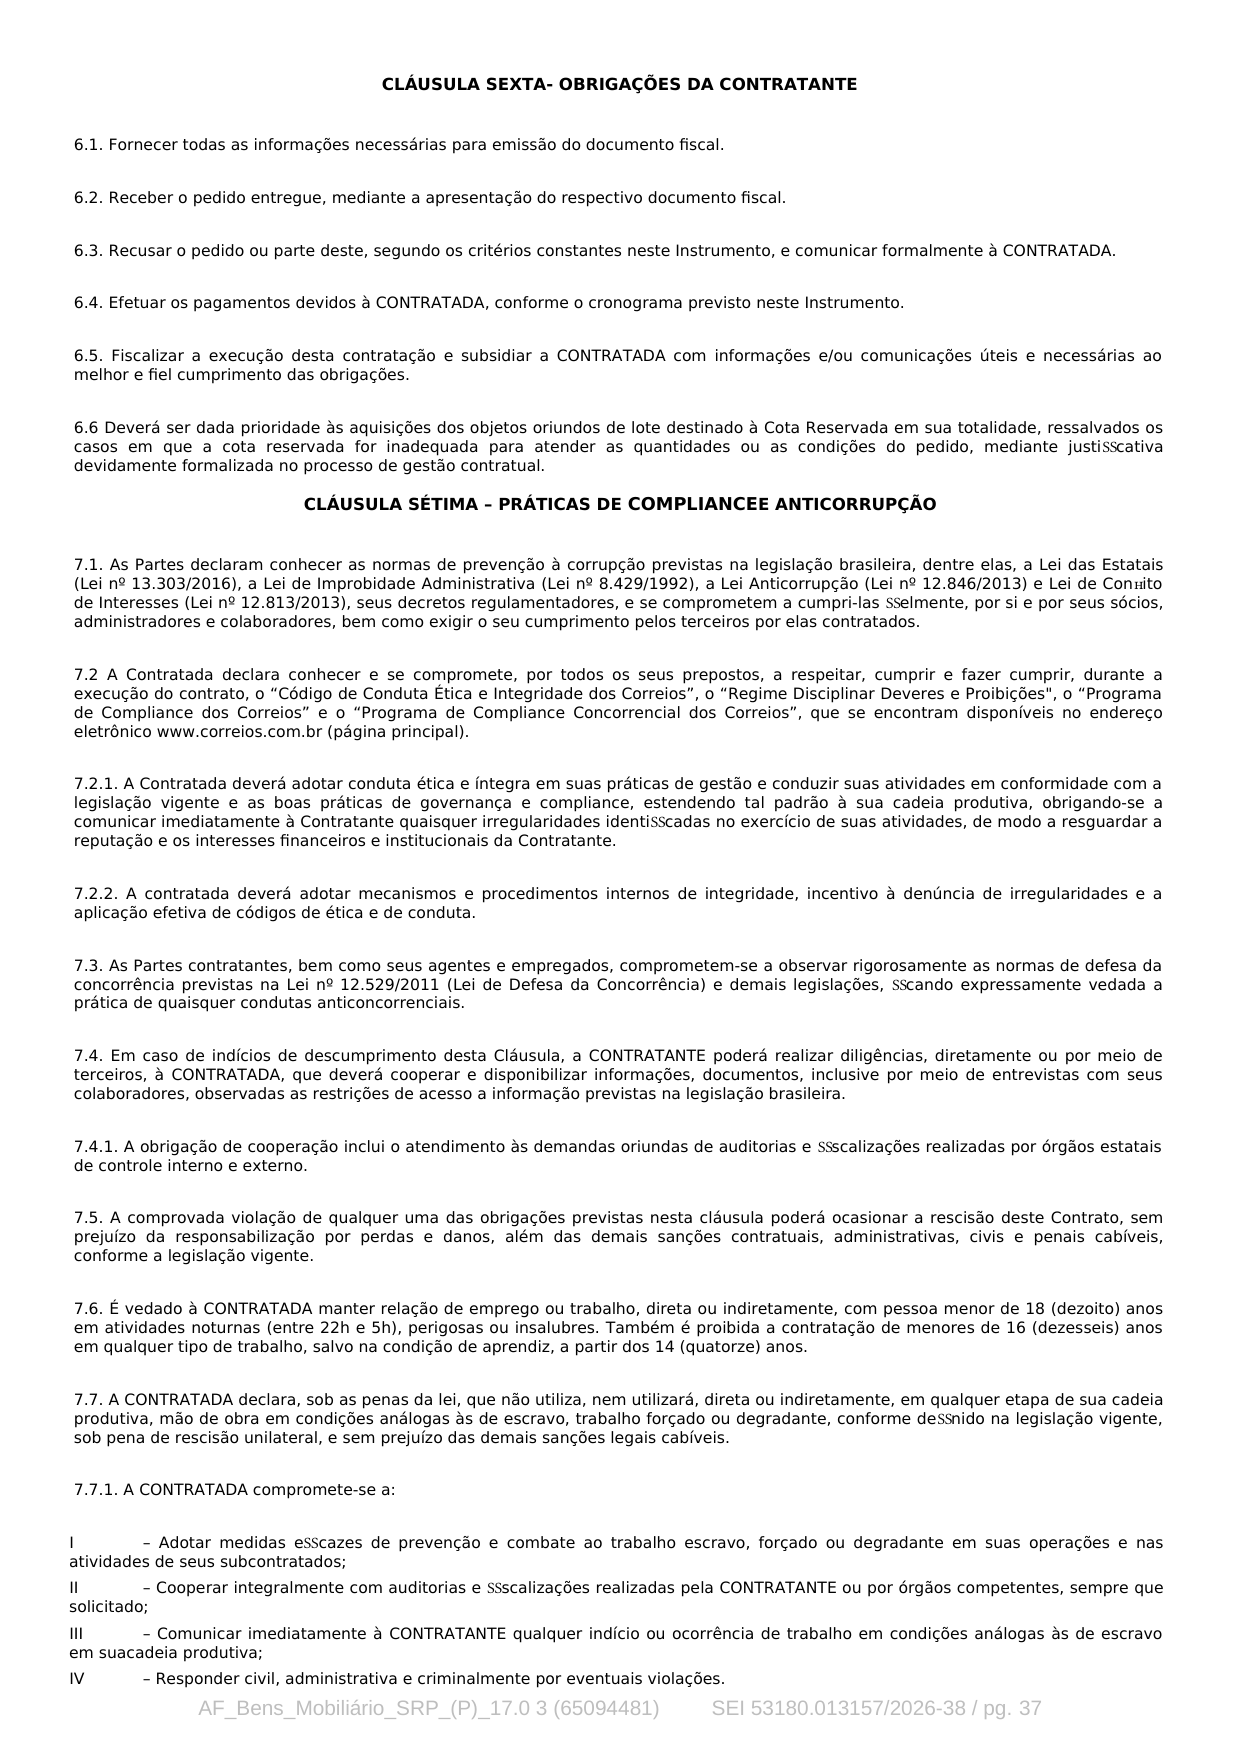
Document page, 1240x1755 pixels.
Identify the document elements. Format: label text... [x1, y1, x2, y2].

text 7.3. As Partes contratantes, bem como seus agentes e empregados, comprometem-se a observar rigorosamente as normas de defesa da concorrência previstas na Lei nº 12.529/2011 (Lei de Defesa da Concorrência) e demais legislações, cando expressamente vedada a prática de quaisquer condutas anticoncorrenciais. [74, 957, 1165, 1013]
text 7.4.1. A obrigação de cooperação inclui o atendimento às demandas oriundas de auditorias e scalizações realizadas por órgãos estatais de controle interno e externo. [74, 1138, 1165, 1175]
list – Cooperar integralmente com auditorias e scalizações realizadas pela CONTRATANTE ou por órgãos competentes, sempre que solicitado; [69, 1579, 1165, 1617]
text 7.2.1. A Contratada deverá adotar conduta ética e íntegra em suas práticas de gestão e conduzir suas atividades em conformidade com a legislação vigente e as boas práticas de governança e compliance, estendendo tal padrão à sua cadeia produtiva, obrigando-se a comunicar imediatamente à Contratante quaisquer irregularidades identicadas no exercício de suas atividades, de modo a resguardar a reputação e os interesses financeiros e institucionais da Contratante. [74, 775, 1165, 850]
text 6.6 Deverá ser dada prioridade às aquisições dos objetos oriundos de lote destinado à Cota Reservada em sua totalidade, ressalvados os casos em que a cota reservada for inadequada para atender as quantidades ou as condições do pedido, mediante justicativa devidamente formalizada no processo de gestão contratual. [74, 419, 1165, 475]
text 6.3. Recusar o pedido ou parte deste, segundo os critérios constantes neste Instrumento, e comunicar formalmente à CONTRATADA. [74, 242, 1165, 260]
text 6.1. Fornecer todas as informações necessárias para emissão do documento fiscal. [74, 136, 1165, 154]
list – Adotar medidas ecazes de prevenção e combate ao trabalho escravo, forçado ou degradante em suas operações e nas atividades de seus subcontratados; [69, 1534, 1165, 1571]
list – Responder civil, administrativa e criminalmente por eventuais violações. [69, 1670, 1165, 1688]
text 6.4. Efetuar os pagamentos devidos à CONTRATADA, conforme o cronograma previsto neste Instrumento. [74, 294, 1165, 313]
text 6.2. Receber o pedido entregue, mediante a apresentação do respectivo documento fiscal. [74, 189, 1165, 207]
subtitle CLÁUSULA SÉTIMA – PRÁTICAS DE COMPLIANCEE ANTICORRUPÇÃO [70, 493, 1170, 514]
text 7.2 A Contratada declara conhecer e se compromete, por todos os seus prepostos, a respeitar, cumprir e fazer cumprir, durante a execução do contrato, o “Código de Conduta Ética e Integridade dos Correios”, o “Regime Disciplinar Deveres e Proibições", o “Programa de Compliance dos Correios” e o “Programa de Compliance Concorrencial dos Correios”, que se encontram disponíveis no endereço eletrônico www.correios.com.br (página principal). [74, 666, 1165, 741]
text 7.7. A CONTRATADA declara, sob as penas da lei, que não utiliza, nem utilizará, direta ou indiretamente, em qualquer etapa de sua cadeia produtiva, mão de obra em condições análogas às de escravo, trabalho forçado ou degradante, conforme denido na legislação vigente, sob pena de rescisão unilateral, e sem prejuízo das demais sanções legais cabíveis. [74, 1391, 1165, 1447]
text 7.1. As Partes declaram conhecer as normas de prevenção à corrupção previstas na legislação brasileira, dentre elas, a Lei das Estatais (Lei nº 13.303/2016), a Lei de Improbidade Administrativa (Lei nº 8.429/1992), a Lei Anticorrupção (Lei nº 12.846/2013) e Lei de Conito de Interesses (Lei nº 12.813/2013), seus decretos regulamentadores, e se comprometem a cumpri-las elmente, por si e por seus sócios, administradores e colaboradores, bem como exigir o seu cumprimento pelos terceiros por elas contratados. [74, 556, 1165, 631]
text 7.5. A comprovada violação de qualquer uma das obrigações previstas nesta cláusula poderá ocasionar a rescisão deste Contrato, sem prejuízo da responsabilização por perdas e danos, além das demais sanções contratuais, administrativas, civis e penais cabíveis, conforme a legislação vigente. [74, 1209, 1165, 1266]
text 7.2.2. A contratada deverá adotar mecanismos e procedimentos internos de integridade, incentivo à denúncia de irregularidades e a aplicação efetiva de códigos de ética e de conduta. [74, 885, 1165, 922]
text 7.6. É vedado à CONTRATADA manter relação de emprego ou trabalho, direta ou indiretamente, com pessoa menor de 18 (dezoito) anos em atividades noturnas (entre 22h e 5h), perigosas ou insalubres. Também é proibida a contratação de menores de 16 (dezesseis) anos em qualquer tipo de trabalho, salvo na condição de aprendiz, a partir dos 14 (quatorze) anos. [74, 1300, 1165, 1356]
text 7.4. Em caso de indícios de descumprimento desta Cláusula, a CONTRATANTE poderá realizar diligências, diretamente ou por meio de terceiros, à CONTRATADA, que deverá cooperar e disponibilizar informações, documentos, inclusive por meio de entrevistas com seus colaboradores, observadas as restrições de acesso a informação previstas na legislação brasileira. [74, 1047, 1165, 1103]
list – Comunicar imediatamente à CONTRATANTE qualquer indício ou ocorrência de trabalho em condições análogas às de escravo em suacadeia produtiva; [69, 1625, 1165, 1662]
text 7.7.1. A CONTRATADA compromete-se a: [74, 1481, 1165, 1499]
subtitle CLÁUSULA SEXTA- OBRIGAÇÕES DA CONTRATANTE [70, 75, 1169, 94]
text 6.5. Fiscalizar a execução desta contratação e subsidiar a CONTRATADA com informações e/ou comunicações úteis e necessárias ao melhor e fiel cumprimento das obrigações. [74, 347, 1165, 384]
